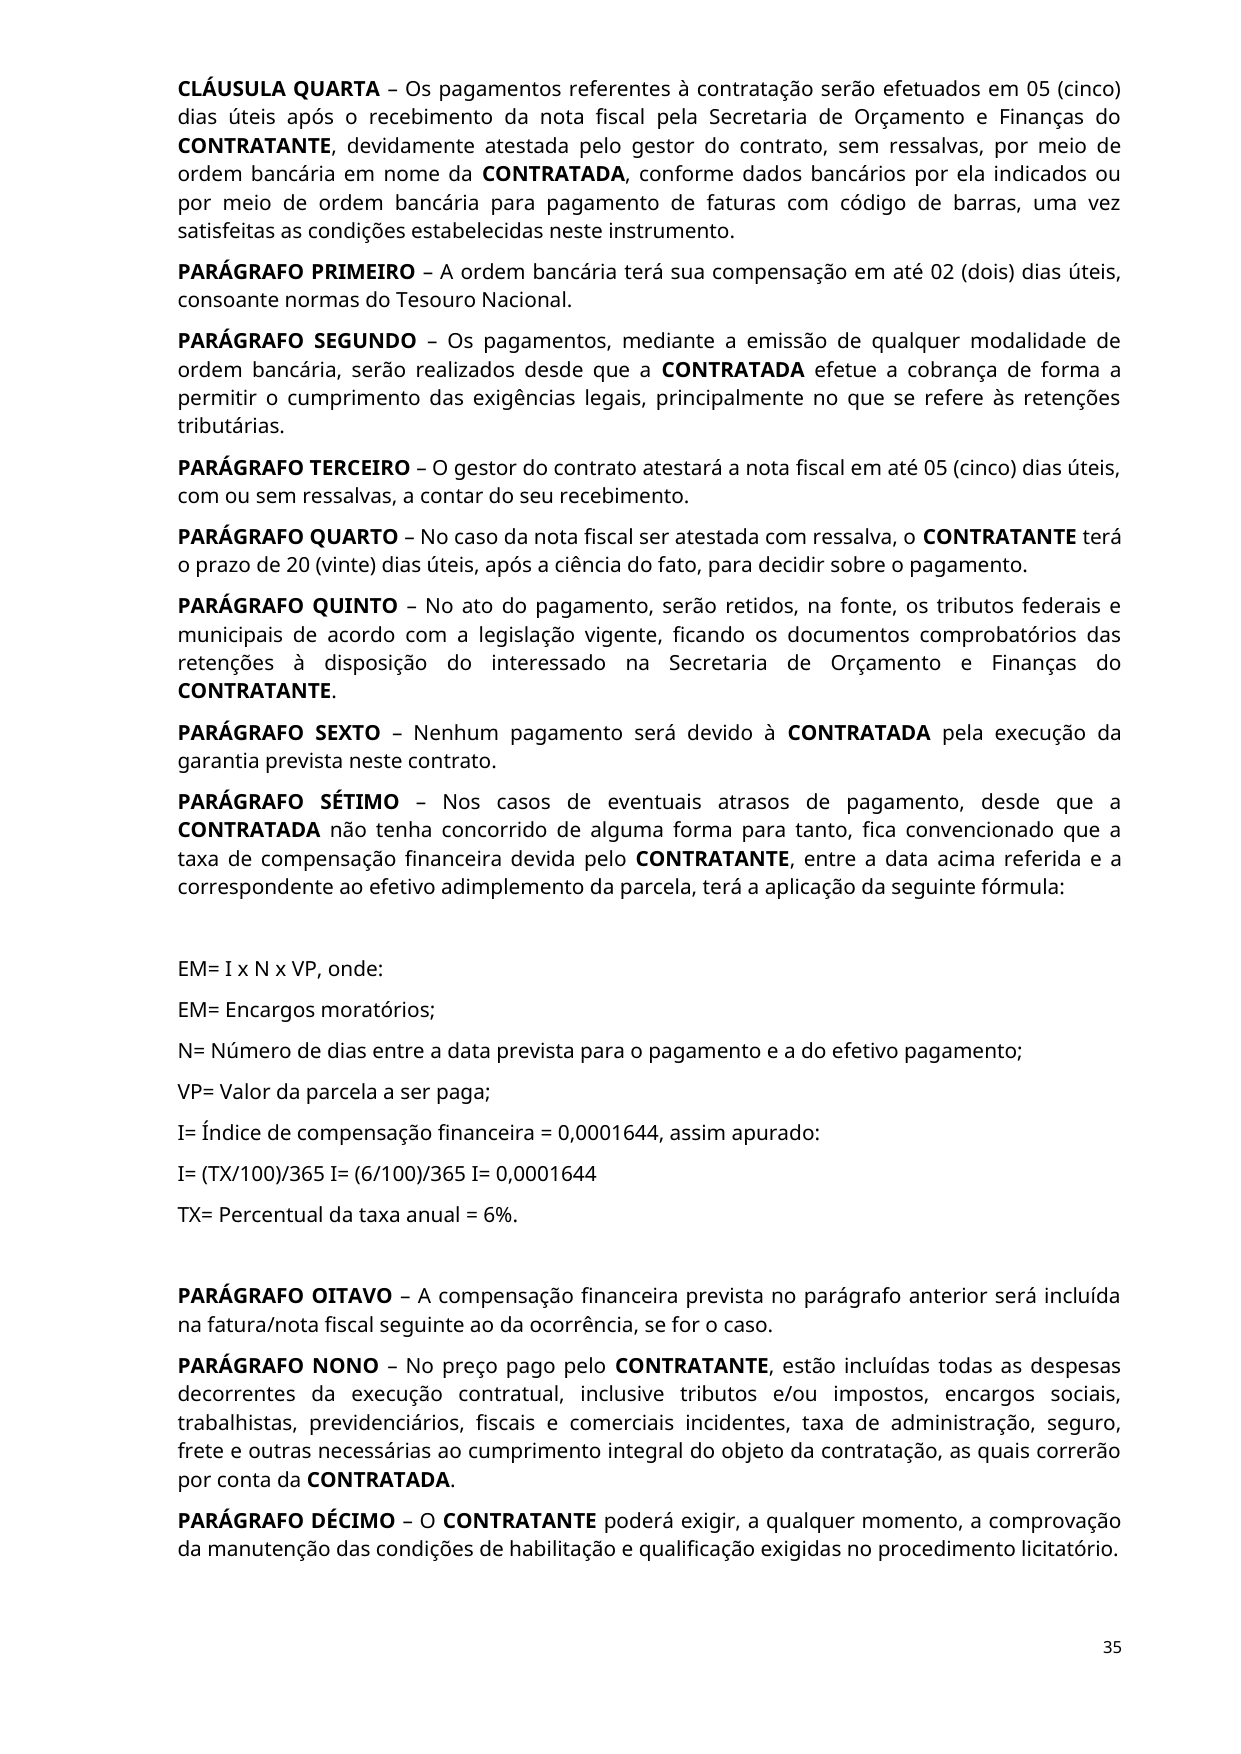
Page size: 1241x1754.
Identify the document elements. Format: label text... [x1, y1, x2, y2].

text PARÁGRAFO SEXTO – Nenhum pagamento será devido à CONTRATADA pela execução da garantia prevista neste contrato. [177, 718, 1122, 774]
text EM= Encargos moratórios; [177, 995, 1122, 1023]
text VP= Valor da parcela a ser paga; [177, 1077, 1122, 1105]
text I= Índice de compensação financeira = 0,0001644, assim apurado: [177, 1118, 1122, 1146]
text PARÁGRAFO QUARTO – No caso da nota fiscal ser atestada com ressalva, o CONTRATANTE terá o prazo de 20 (vinte) dias úteis, após a ciência do fato, para decidir sobre o pagamento. [177, 522, 1122, 579]
text PARÁGRAFO SÉTIMO – Nos casos de eventuais atrasos de pagamento, desde que a CONTRATADA não tenha concorrido de alguma forma para tanto, fica convencionado que a taxa de compensação financeira devida pelo CONTRATANTE, entre a data acima referida e a correspondente ao efetivo adimplemento da parcela, terá a aplicação da seguinte fórmula: [177, 787, 1122, 901]
text PARÁGRAFO PRIMEIRO – A ordem bancária terá sua compensação em até 02 (dois) dias úteis, consoante normas do Tesouro Nacional. [177, 257, 1122, 314]
text PARÁGRAFO TERCEIRO – O gestor do contrato atestará a nota fiscal em até 05 (cinco) dias úteis, com ou sem ressalvas, a contar do seu recebimento. [177, 453, 1122, 509]
text PARÁGRAFO OITAVO – A compensação financeira prevista no parágrafo anterior será incluída na fatura/nota fiscal seguinte ao da ocorrência, se for o caso. [177, 1282, 1122, 1338]
text TX= Percentual da taxa anual = 6%. [177, 1200, 1122, 1228]
text EM= I x N x VP, onde: [177, 954, 1122, 983]
text PARÁGRAFO DÉCIMO – O CONTRATANTE poderá exigir, a qualquer momento, a comprovação da manutenção das condições de habilitação e qualificação exigidas no procedimento licitatório. [177, 1506, 1122, 1563]
text PARÁGRAFO NONO – No preço pago pelo CONTRATANTE, estão incluídas todas as despesas decorrentes da execução contratual, inclusive tributos e/ou impostos, encargos sociais, trabalhistas, previdenciários, fiscais e comerciais incidentes, taxa de administração, seguro, frete e outras necessárias ao cumprimento integral do objeto da contratação, as quais correrão por conta da CONTRATADA. [177, 1351, 1122, 1493]
text N= Número de dias entre a data prevista para o pagamento e a do efetivo pagamento; [177, 1036, 1122, 1064]
text I= (TX/100)/365 I= (6/100)/365 I= 0,0001644 [177, 1159, 1122, 1187]
text PARÁGRAFO QUINTO – No ato do pagamento, serão retidos, na fonte, os tributos federais e municipais de acordo com a legislação vigente, ficando os documentos comprobatórios das retenções à disposição do interessado na Secretaria de Orçamento e Finanças do CONTRATANTE. [177, 591, 1122, 705]
text CLÁUSULA QUARTA – Os pagamentos referentes à contratação serão efetuados em 05 (cinco) dias úteis após o recebimento da nota fiscal pela Secretaria de Orçamento e Finanças do CONTRATANTE, devidamente atestada pelo gestor do contrato, sem ressalvas, por meio de ordem bancária em nome da CONTRATADA, conforme dados bancários por ela indicados ou por meio de ordem bancária para pagamento de faturas com código de barras, uma vez satisfeitas as condições estabelecidas neste instrumento. [177, 74, 1122, 244]
text PARÁGRAFO SEGUNDO – Os pagamentos, mediante a emissão de qualquer modalidade de ordem bancária, serão realizados desde que a CONTRATADA efetue a cobrança de forma a permitir o cumprimento das exigências legais, principalmente no que se refere às retenções tributárias. [177, 326, 1122, 440]
